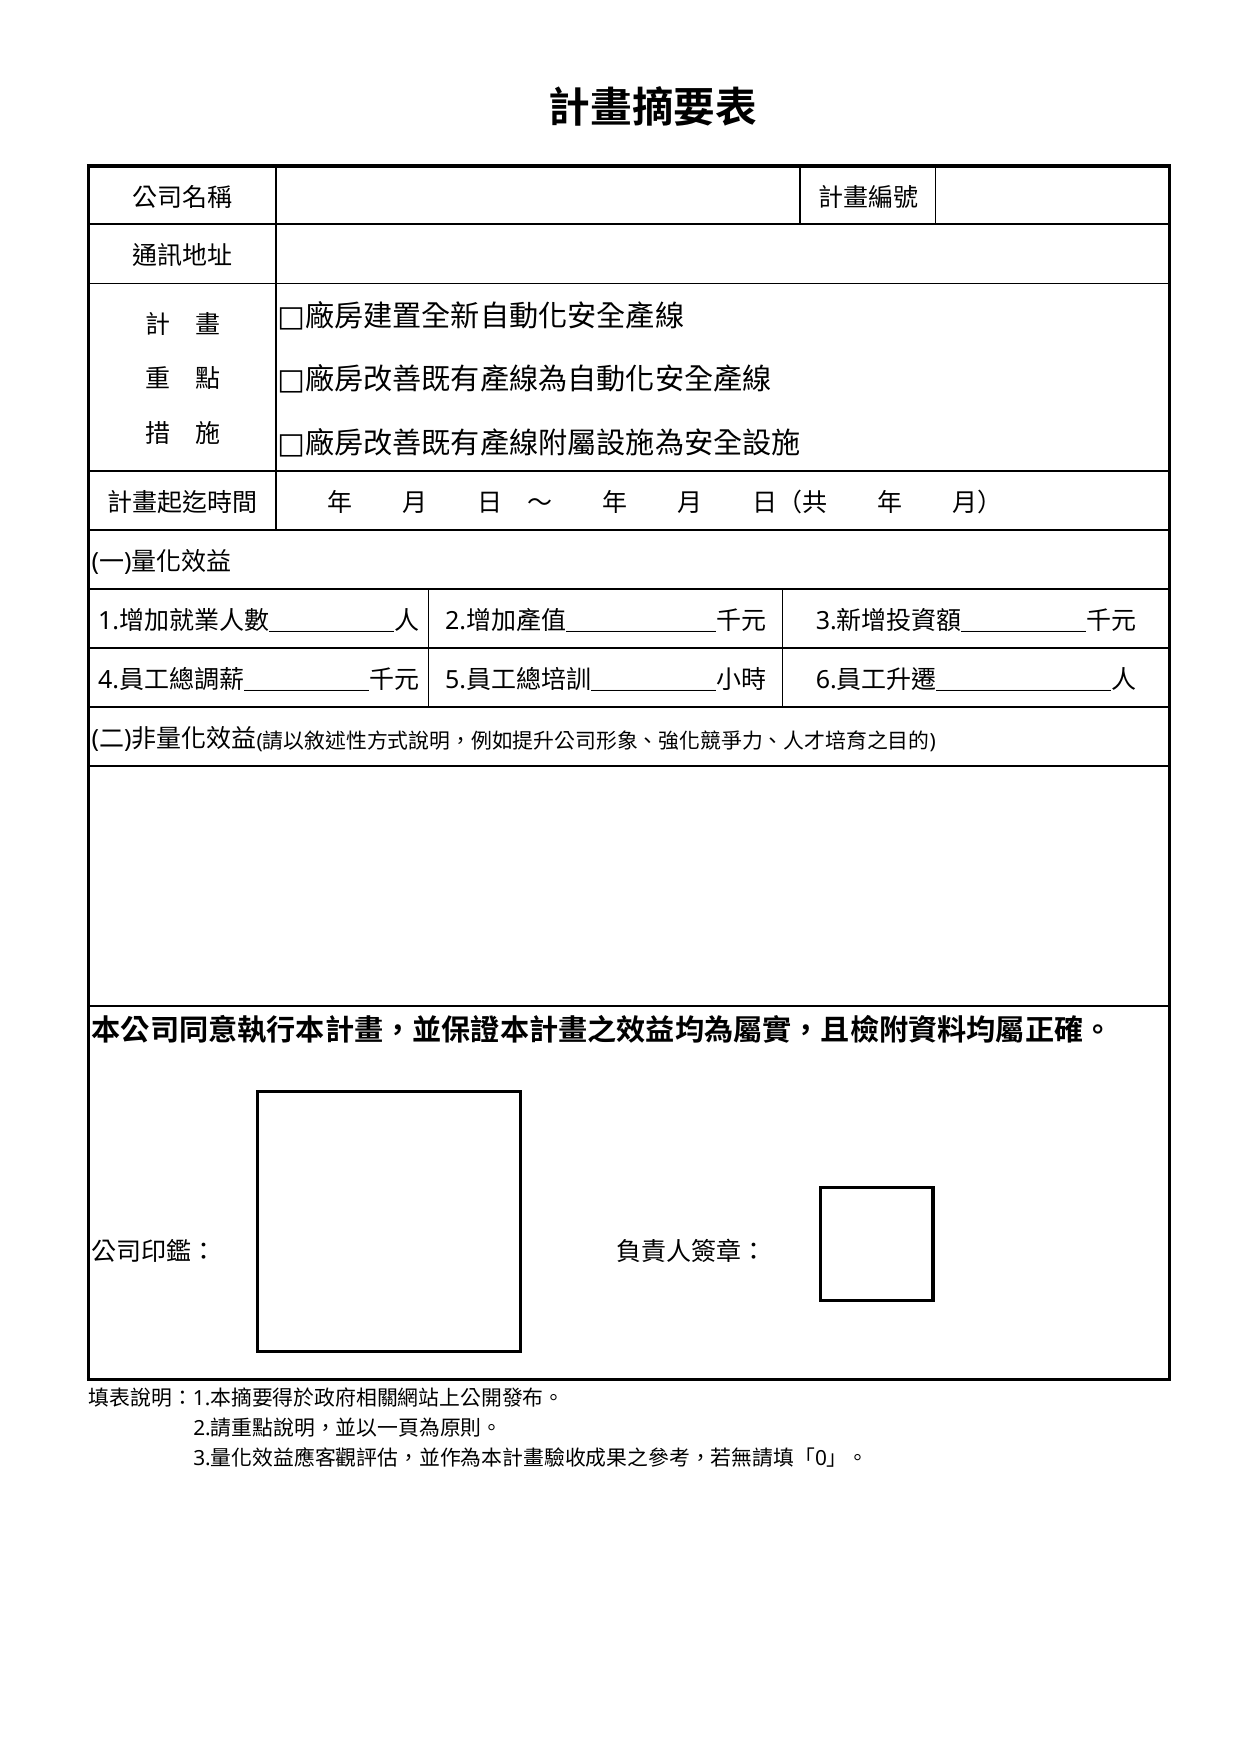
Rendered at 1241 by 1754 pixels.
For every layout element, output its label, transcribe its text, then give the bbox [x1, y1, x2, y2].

text 填表說明：1.本摘要得於政府相關網站上公開發布。 [88, 1381, 1166, 1411]
table_header [277, 168, 799, 223]
table_cell [90, 767, 1168, 1005]
table_cell 本公司同意執行本計畫，並保證本計畫之效益均為屬實，且檢附資料均屬正確。 公司印鑑： 負責人簽章： [90, 1007, 1168, 1378]
table_cell 3.新增投資額＿＿＿＿＿千元 [783, 590, 1168, 647]
table_cell 通訊地址 [90, 225, 275, 282]
table_header 計畫編號 [801, 168, 935, 223]
text 計畫摘要表 [88, 74, 1217, 134]
table_cell 6.員工升遷＿＿＿＿＿＿＿人 [783, 649, 1168, 706]
table_cell (二)非量化效益(請以敘述性方式說明，例如提升公司形象、強化競爭力、人才培育之目的) [90, 708, 1168, 765]
table_header [936, 168, 1168, 223]
table_cell 2.增加產值＿＿＿＿＿＿千元 [429, 590, 782, 647]
table_cell □廠房建置全新自動化安全產線 □廠房改善既有產線為自動化安全產線 □廠房改善既有產線附屬設施為安全設施 [277, 284, 1168, 470]
table_cell 4.員工總調薪＿＿＿＿＿千元 [90, 649, 428, 706]
table_cell (一)量化效益 [90, 531, 1168, 588]
table_cell [277, 225, 1168, 282]
text 3.量化效益應客觀評估，並作為本計畫驗收成果之參考，若無請填「0」。 [193, 1442, 1166, 1472]
table_cell 1.增加就業人數＿＿＿＿＿人 [90, 590, 428, 647]
table_cell 5.員工總培訓＿＿＿＿＿小時 [429, 649, 782, 706]
table_cell 計畫起迄時間 [90, 472, 275, 529]
table_cell 年 月 日 ～ 年 月 日（共 年 月） [277, 472, 1168, 529]
table_cell 計 畫 重 點 措 施 [90, 284, 275, 470]
table_header 公司名稱 [90, 168, 275, 223]
text 2.請重點說明，並以一頁為原則。 [193, 1411, 1166, 1442]
